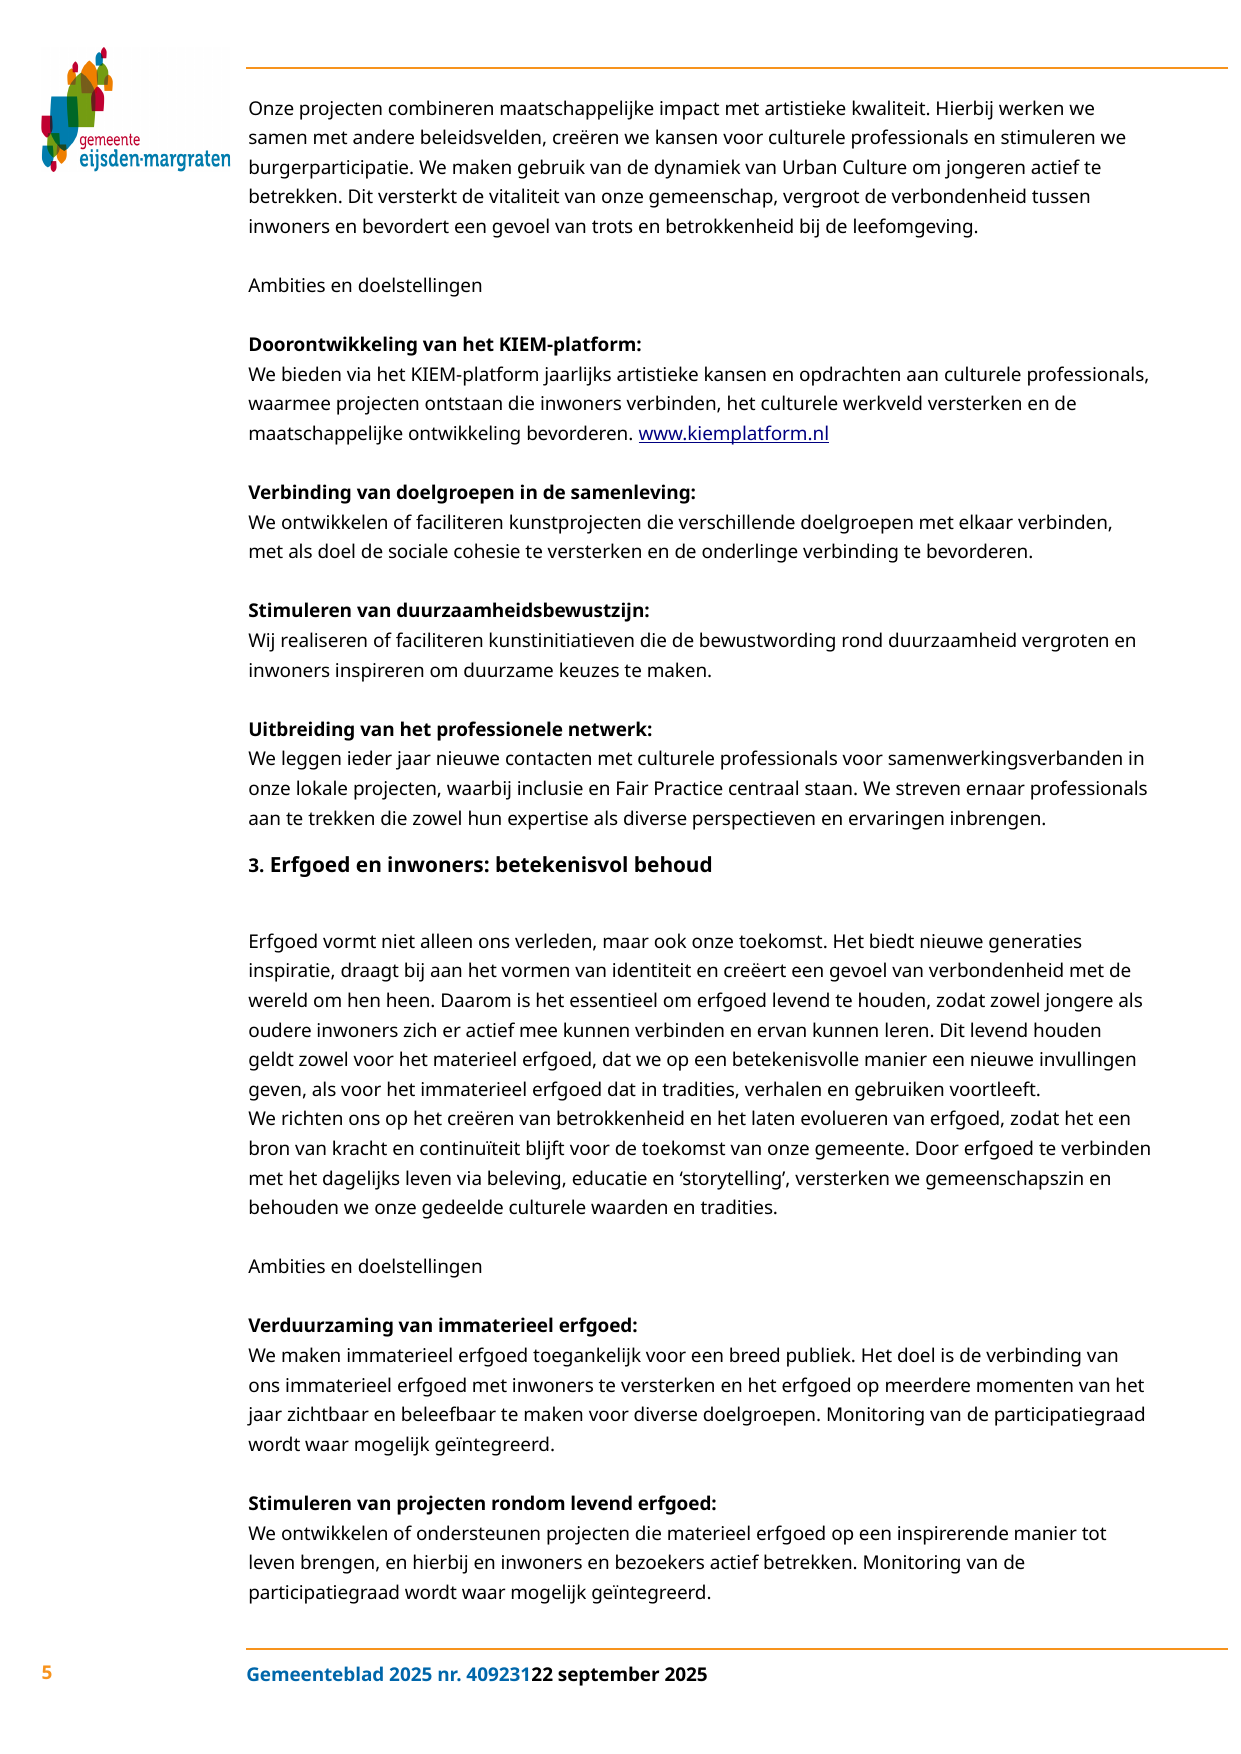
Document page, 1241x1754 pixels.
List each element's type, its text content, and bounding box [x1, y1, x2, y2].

text We bieden via het KIEM-platform jaarlijks artistieke kansen en opdrachten aan culturele professionals, waarmee projecten ontstaan die inwoners verbinden, het culturele werkveld versterken en de maatschappelijke ontwikkeling bevorderen. www.kiemplatform.nl [248, 361, 1152, 446]
text Verduurzaming van immaterieel erfgoed: [248, 1313, 1152, 1338]
text Verbinding van doelgroepen in de samenleving: [248, 479, 1152, 505]
text Ambities en doelstellingen [248, 272, 1152, 298]
text We maken immaterieel erfgoed toegankelijk voor een breed publiek. Het doel is de verbinding van ons immaterieel erfgoed met inwoners te versterken en het erfgoed op meerdere momenten van het jaar zichtbaar en beleefbaar te maken voor diverse doelgroepen. Monitoring van de participatiegraad wordt waar mogelijk geïntegreerd. [248, 1342, 1152, 1457]
text Onze projecten combineren maatschappelijke impact met artistieke kwaliteit. Hierbij werken we samen met andere beleidsvelden, creëren we kansen voor culturele professionals en stimuleren we burgerparticipatie. We maken gebruik van de dynamiek van Urban Culture om jongeren actief te betrekken. Dit versterkt de vitaliteit van onze gemeenschap, vergroot de verbondenheid tussen inwoners en bevordert een gevoel van trots en betrokkenheid bij de leefomgeving. [248, 95, 1152, 239]
text We leggen ieder jaar nieuwe contacten met culturele professionals voor samenwerkingsverbanden in onze lokale projecten, waarbij inclusie en Fair Practice centraal staan. We streven ernaar professionals aan te trekken die zowel hun expertise als diverse perspectieven en ervaringen inbrengen. [248, 746, 1152, 831]
text Erfgoed vormt niet alleen ons verleden, maar ook onze toekomst. Het biedt nieuwe generaties inspiratie, draagt bij aan het vormen van identiteit en creëert een gevoel van verbondenheid met de wereld om hen heen. Daarom is het essentieel om erfgoed levend te houden, zodat zowel jongere als oudere inwoners zich er actief mee kunnen verbinden en ervan kunnen leren. Dit levend houden geldt zowel voor het materieel erfgoed, dat we op een betekenisvolle manier een nieuwe invullingen geven, als voor het immaterieel erfgoed dat in tradities, verhalen en gebruiken voortleeft. [248, 928, 1152, 1102]
text 3. Erfgoed en inwoners: betekenisvol behoud [248, 850, 1152, 879]
text Ambities en doelstellingen [248, 1253, 1152, 1279]
text Uitbreiding van het professionele netwerk: [248, 716, 1152, 742]
text We ontwikkelen of ondersteunen projecten die materieel erfgoed op een inspirerende manier tot leven brengen, en hierbij en inwoners en bezoekers actief betrekken. Monitoring van de participatiegraad wordt waar mogelijk geïntegreerd. [248, 1520, 1152, 1605]
text Stimuleren van duurzaamheidsbewustzijn: [248, 598, 1152, 623]
text Stimuleren van projecten rondom levend erfgoed: [248, 1490, 1152, 1516]
text We richten ons op het creëren van betrokkenheid en het laten evolueren van erfgoed, zodat het een bron van kracht en continuïteit blijft voor de toekomst van onze gemeente. Door erfgoed te verbinden met het dagelijks leven via beleving, educatie en ‘storytelling’, versterken we gemeenschapszin en behouden we onze gedeelde culturele waarden en tradities. [248, 1106, 1152, 1220]
picture [41, 47, 231, 172]
text Doorontwikkeling van het KIEM-platform: [248, 331, 1152, 357]
text We ontwikkelen of faciliteren kunstprojecten die verschillende doelgroepen met elkaar verbinden, met als doel de sociale cohesie te versterken en de onderlinge verbinding te bevorderen. [248, 509, 1152, 564]
text Wij realiseren of faciliteren kunstinitiatieven die de bewustwording rond duurzaamheid vergroten en inwoners inspireren om duurzame keuzes te maken. [248, 627, 1152, 683]
